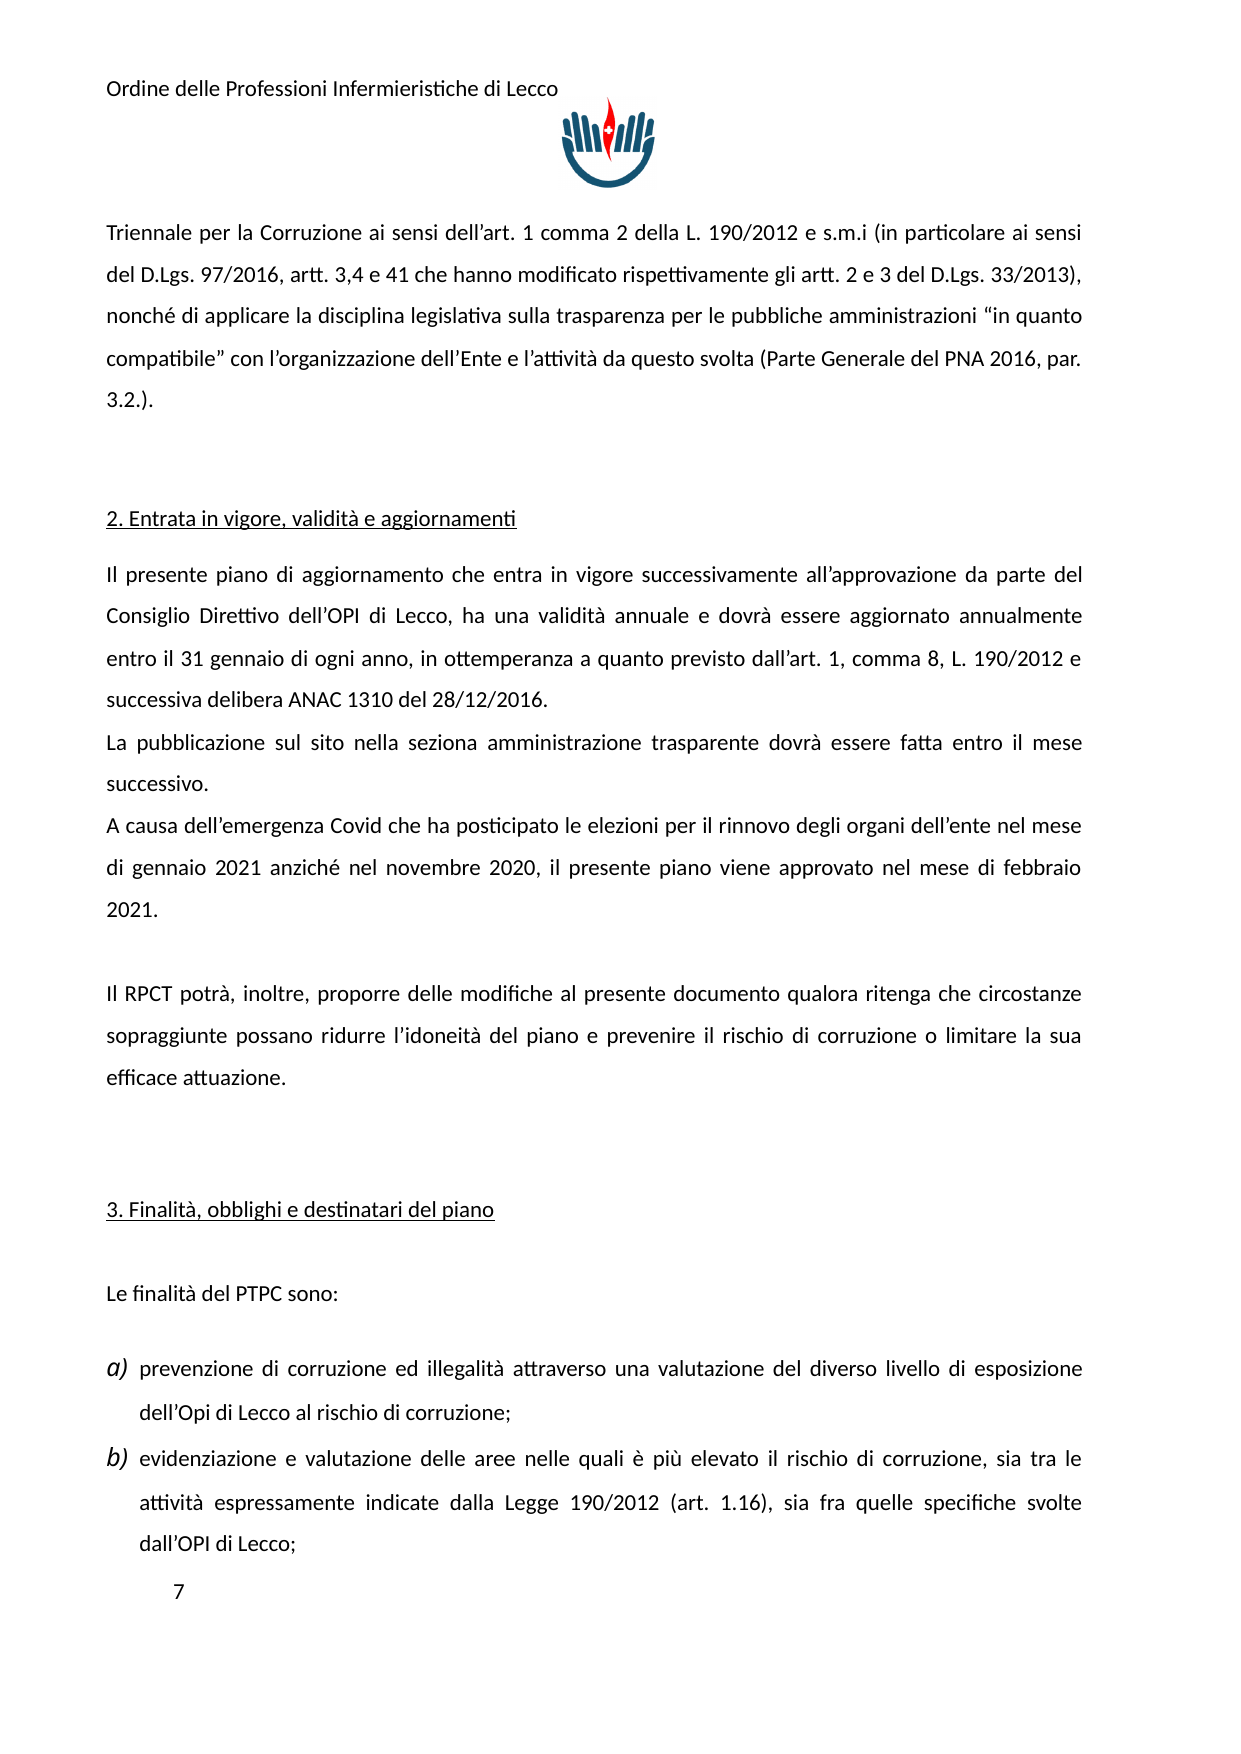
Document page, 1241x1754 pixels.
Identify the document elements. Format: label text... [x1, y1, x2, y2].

list prevenzione di corruzione ed illegalità attraverso una valutazione del diverso livello di esposizione dell’Opi di Lecco al rischio di corruzione; [106, 1349, 1084, 1426]
text 2. Entrata in vigore, validità e aggiornamenti [106, 504, 1084, 532]
text Le finalità del PTPC sono: [106, 1279, 1084, 1308]
text Il presente piano di aggiornamento che entra in vigore successivamente all’approvazione da parte del Consiglio Direttivo dell’OPI di Lecco, ha una validità annuale e dovrà essere aggiornato annualmente entro il 31 gennaio di ogni anno, in ottemperanza a quanto previsto dall’art. 1, comma 8, L. 190/2012 e successiva delibera ANAC 1310 del 28/12/2016. [106, 560, 1084, 714]
text 3. Finalità, obblighi e destinatari del piano [106, 1196, 1084, 1223]
text Il RPCT potrà, inoltre, proporre delle modifiche al presente documento qualora ritenga che circostanze sopraggiunte possano ridurre l’idoneità del piano e prevenire il rischio di corruzione o limitare la sua efficace attuazione. [106, 979, 1084, 1091]
text La pubblicazione sul sito nella seziona amministrazione trasparente dovrà essere fatta entro il mese successivo. [106, 728, 1084, 798]
text Triennale per la Corruzione ai sensi dell’art. 1 comma 2 della L. 190/2012 e s.m.i (in particolare ai sensi del D.Lgs. 97/2016, artt. 3,4 e 41 che hanno modificato rispettivamente gli artt. 2 e 3 del D.Lgs. 33/2013), nonché di applicare la disciplina legislativa sulla trasparenza per le pubbliche amministrazioni “in quanto compatibile” con l’organizzazione dell’Ente e l’attività da questo svolta (Parte Generale del PNA 2016, par. 3.2.). [106, 218, 1084, 414]
list evidenziazione e valutazione delle aree nelle quali è più elevato il rischio di corruzione, sia tra le attività espressamente indicate dalla Legge 190/2012 (art. 1.16), sia fra quelle specifiche svolte dall’OPI di Lecco; [106, 1439, 1084, 1558]
text A causa dell’emergenza Covid che ha posticipato le elezioni per il rinnovo degli organi dell’ente nel mese di gennaio 2021 anziché nel novembre 2020, il presente piano viene approvato nel mese di febbraio 2021. [106, 812, 1084, 923]
